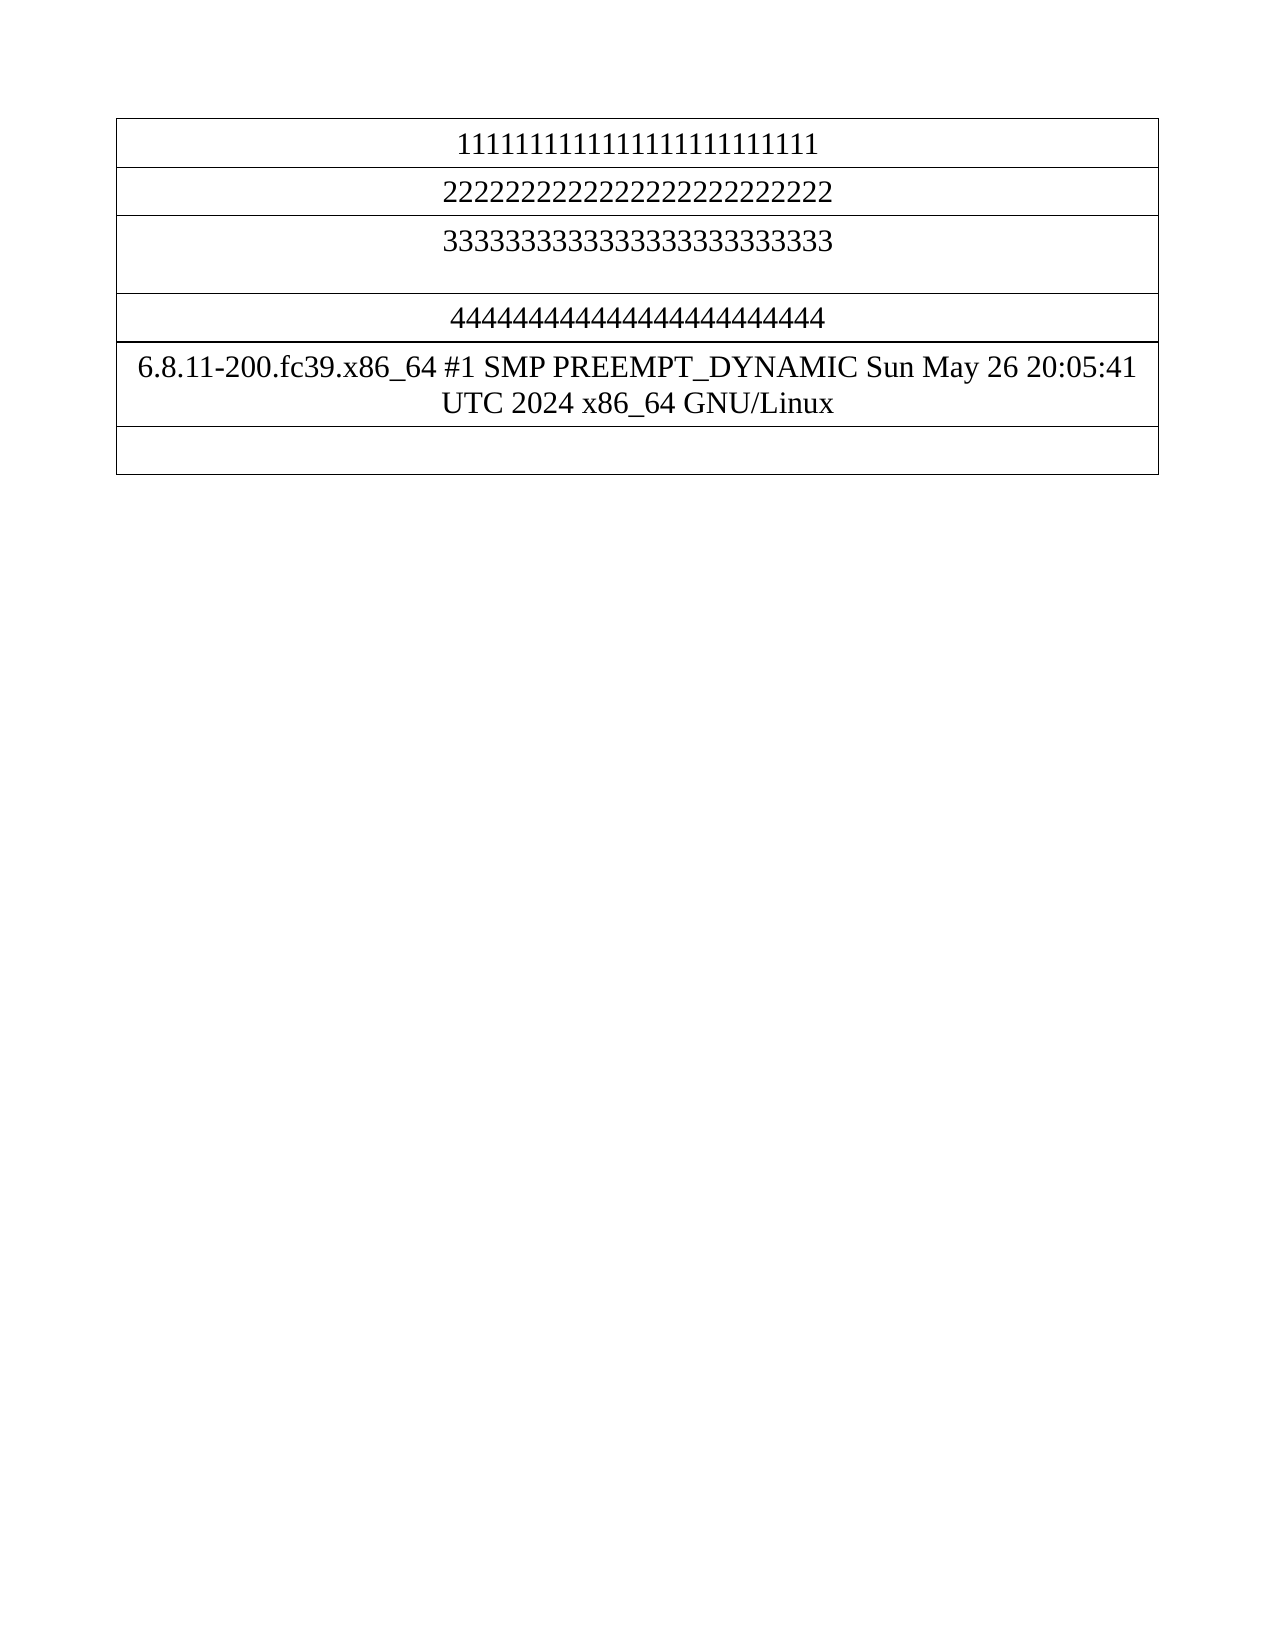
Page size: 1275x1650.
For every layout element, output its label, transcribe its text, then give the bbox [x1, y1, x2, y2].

table_cell 2222222222222222222222222 [117, 168, 1158, 215]
table_cell 6.8.11-200.fc39.x86_64 #1 SMP PREEMPT_DYNAMIC Sun May 26 20:05:41 UTC 2024 x86_64 GNU/Linux [117, 343, 1158, 426]
table_header 1111111111111111111111111 [117, 119, 1158, 167]
table_cell [117, 427, 1158, 474]
table_cell 3333333333333333333333333 [117, 216, 1158, 293]
table_cell 444444444444444444444444 [117, 294, 1158, 341]
